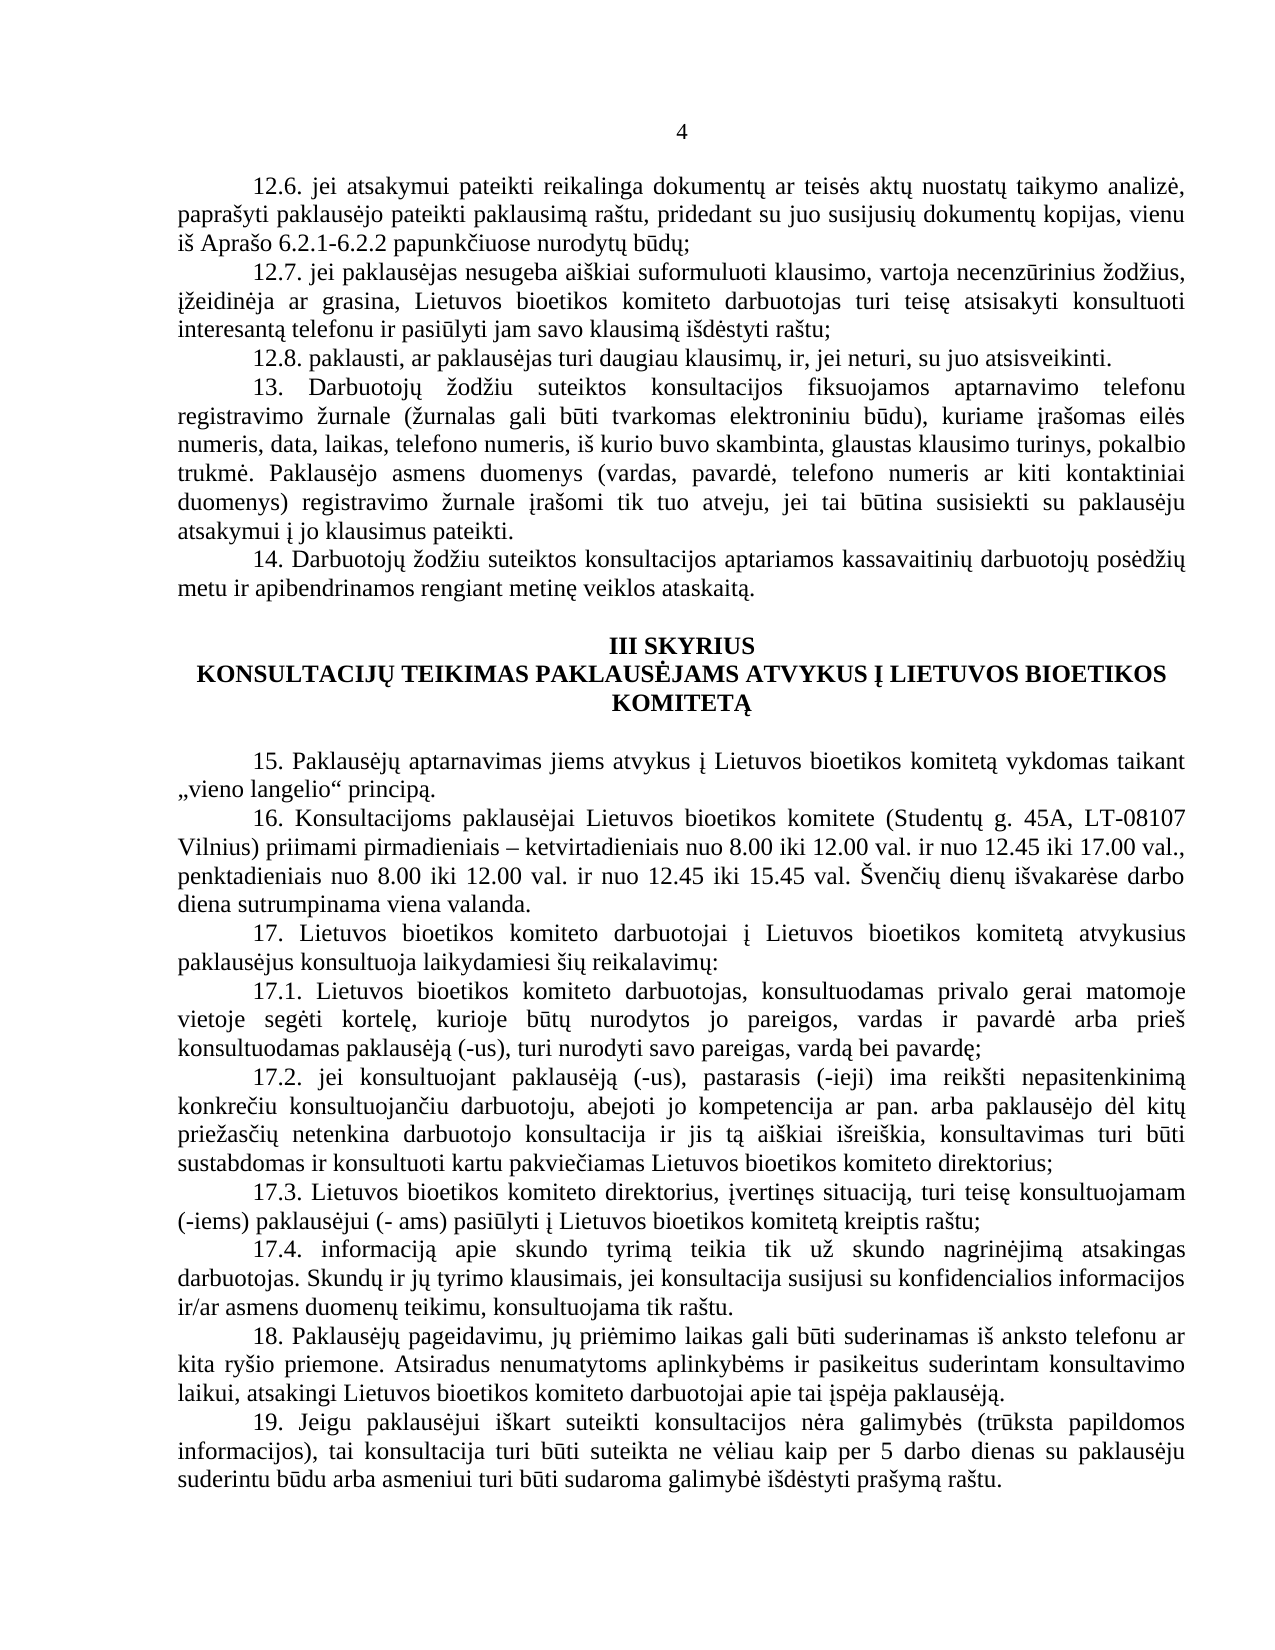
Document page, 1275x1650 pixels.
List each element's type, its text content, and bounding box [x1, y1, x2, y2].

text III SKYRIUS [177, 631, 1186, 659]
text KONSULTACIJŲ TEIKIMAS PAKLAUSĖJAMS ATVYKUS Į LIETUVOS BIOETIKOS KOMITETĄ [177, 659, 1186, 717]
text 19. Jeigu paklausėjui iškart suteikti konsultacijos nėra galimybės (trūksta papildomos informacijos), tai konsultacija turi būti suteikta ne vėliau kaip per 5 darbo dienas su paklausėju suderintu būdu arba asmeniui turi būti sudaroma galimybė išdėstyti prašymą raštu. [177, 1407, 1186, 1493]
text 17.3. Lietuvos bioetikos komiteto direktorius, įvertinęs situaciją, turi teisę konsultuojamam (-iems) paklausėjui (- ams) pasiūlyti į Lietuvos bioetikos komitetą kreiptis raštu; [177, 1177, 1186, 1234]
text 16. Konsultacijoms paklausėjai Lietuvos bioetikos komitete (Studentų g. 45A, LT-08107 Vilnius) priimami pirmadieniais – ketvirtadieniais nuo 8.00 iki 12.00 val. ir nuo 12.45 iki 17.00 val., penktadieniais nuo 8.00 iki 12.00 val. ir nuo 12.45 iki 15.45 val. Švenčių dienų išvakarėse darbo diena sutrumpinama viena valanda. [177, 803, 1186, 918]
text 15. Paklausėjų aptarnavimas jiems atvykus į Lietuvos bioetikos komitetą vykdomas taikant „vieno langelio“ principą. [177, 746, 1186, 803]
text 12.7. jei paklausėjas nesugeba aiškiai suformuluoti klausimo, vartoja necenzūrinius žodžius, įžeidinėja ar grasina, Lietuvos bioetikos komiteto darbuotojas turi teisę atsisakyti konsultuoti interesantą telefonu ir pasiūlyti jam savo klausimą išdėstyti raštu; [177, 257, 1186, 343]
text 17.2. jei konsultuojant paklausėją (-us), pastarasis (-ieji) ima reikšti nepasitenkinimą konkrečiu konsultuojančiu darbuotoju, abejoti jo kompetencija ar pan. arba paklausėjo dėl kitų priežasčių netenkina darbuotojo konsultacija ir jis tą aiškiai išreiškia, konsultavimas turi būti sustabdomas ir konsultuoti kartu pakviečiamas Lietuvos bioetikos komiteto direktorius; [177, 1062, 1186, 1177]
text 17. Lietuvos bioetikos komiteto darbuotojai į Lietuvos bioetikos komitetą atvykusius paklausėjus konsultuoja laikydamiesi šių reikalavimų: [177, 918, 1186, 976]
text 14. Darbuotojų žodžiu suteiktos konsultacijos aptariamos kassavaitinių darbuotojų posėdžių metu ir apibendrinamos rengiant metinę veiklos ataskaitą. [177, 544, 1186, 602]
text 17.1. Lietuvos bioetikos komiteto darbuotojas, konsultuodamas privalo gerai matomoje vietoje segėti kortelę, kurioje būtų nurodytos jo pareigos, vardas ir pavardė arba prieš konsultuodamas paklausėją (-us), turi nurodyti savo pareigas, vardą bei pavardę; [177, 976, 1186, 1062]
text 12.8. paklausti, ar paklausėjas turi daugiau klausimų, ir, jei neturi, su juo atsisveikinti. [177, 343, 1186, 372]
text 13. Darbuotojų žodžiu suteiktos konsultacijos fiksuojamos aptarnavimo telefonu registravimo žurnale (žurnalas gali būti tvarkomas elektroniniu būdu), kuriame įrašomas eilės numeris, data, laikas, telefono numeris, iš kurio buvo skambinta, glaustas klausimo turinys, pokalbio trukmė. Paklausėjo asmens duomenys (vardas, pavardė, telefono numeris ar kiti kontaktiniai duomenys) registravimo žurnale įrašomi tik tuo atveju, jei tai būtina susisiekti su paklausėju atsakymui į jo klausimus pateikti. [177, 372, 1186, 544]
text 18. Paklausėjų pageidavimu, jų priėmimo laikas gali būti suderinamas iš anksto telefonu ar kita ryšio priemone. Atsiradus nenumatytoms aplinkybėms ir pasikeitus suderintam konsultavimo laikui, atsakingi Lietuvos bioetikos komiteto darbuotojai apie tai įspėja paklausėją. [177, 1321, 1186, 1407]
text 17.4. informaciją apie skundo tyrimą teikia tik už skundo nagrinėjimą atsakingas darbuotojas. Skundų ir jų tyrimo klausimais, jei konsultacija susijusi su konfidencialios informacijos ir/ar asmens duomenų teikimu, konsultuojama tik raštu. [177, 1234, 1186, 1321]
text 12.6. jei atsakymui pateikti reikalinga dokumentų ar teisės aktų nuostatų taikymo analizė, paprašyti paklausėjo pateikti paklausimą raštu, pridedant su juo susijusių dokumentų kopijas, vienu iš Aprašo 6.2.1-6.2.2 papunkčiuose nurodytų būdų; [177, 171, 1186, 257]
